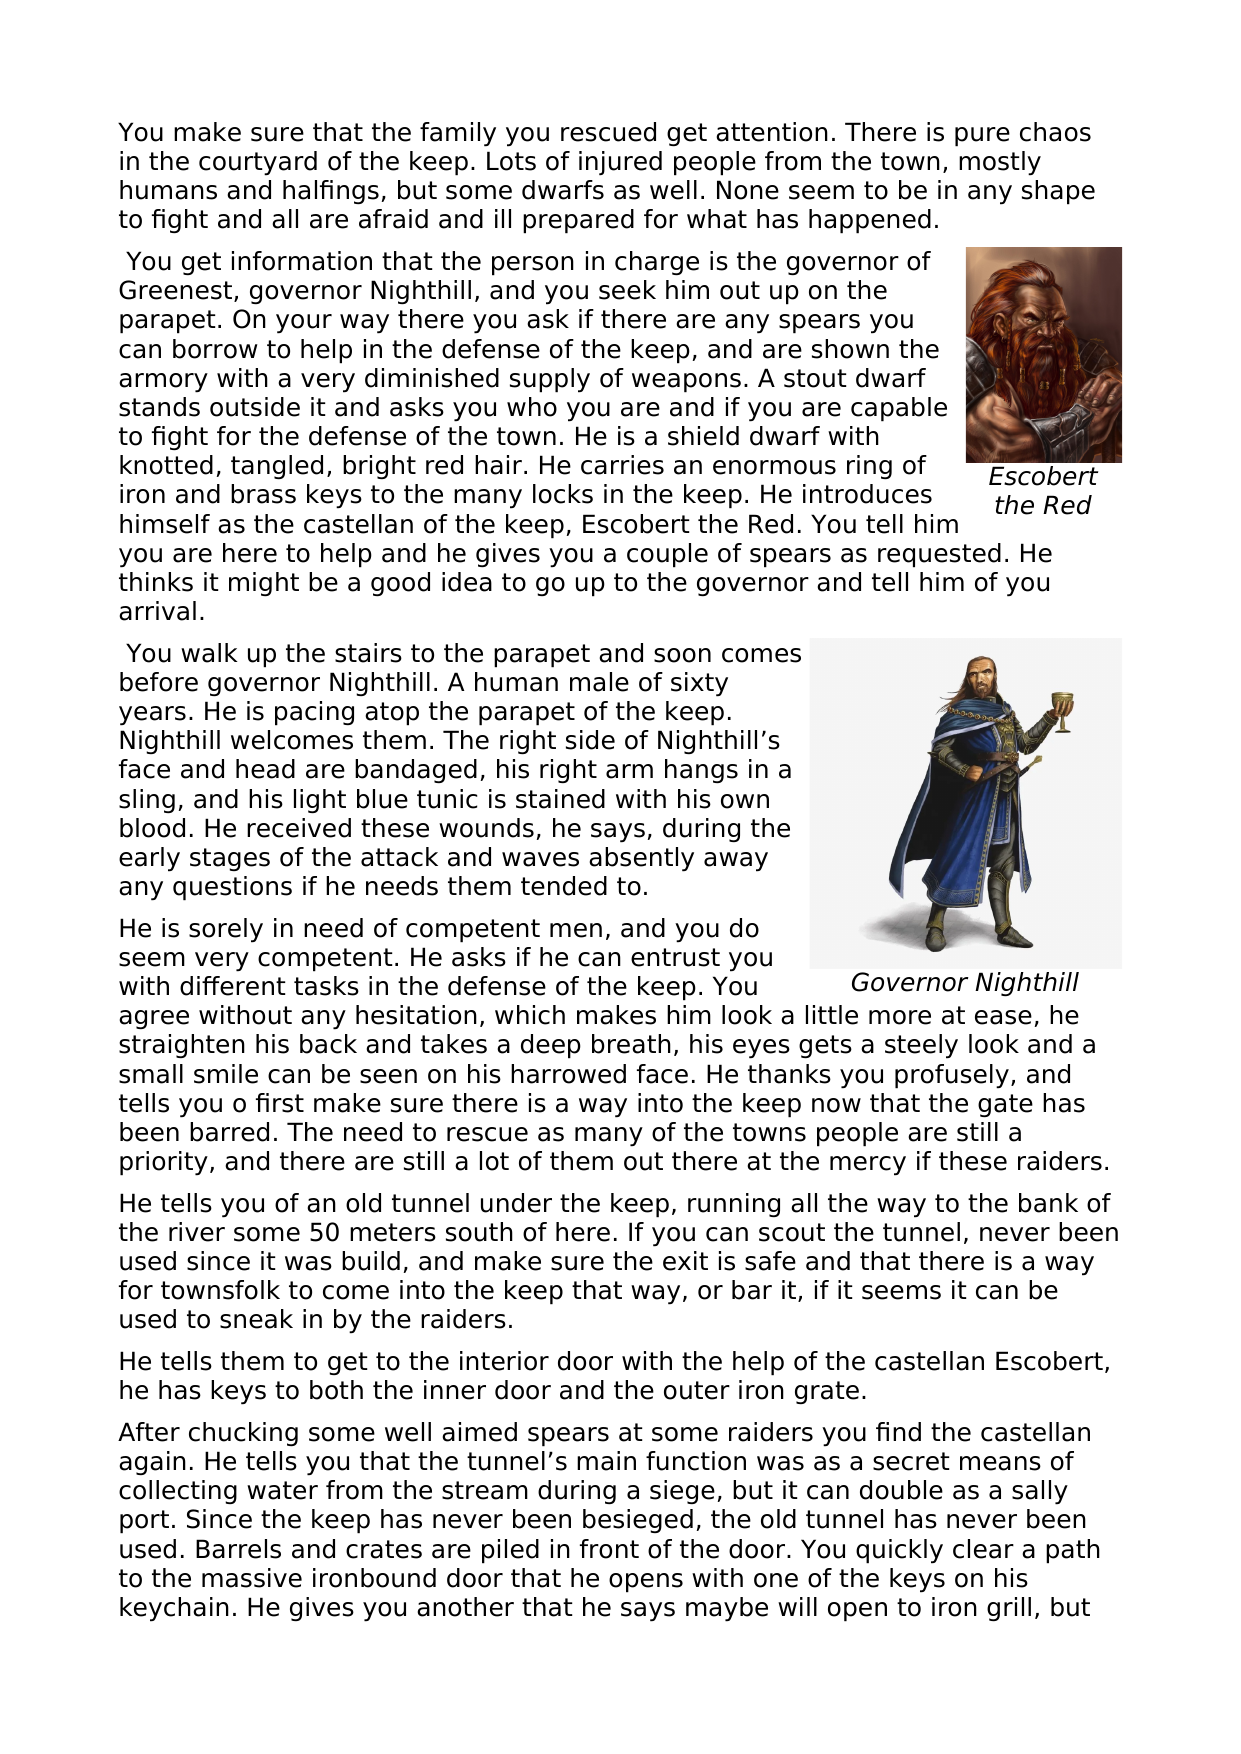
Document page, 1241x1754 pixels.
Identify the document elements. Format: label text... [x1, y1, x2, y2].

text You make sure that the family you rescued get attention. There is pure chaos in the courtyard of the keep. Lots of injured people from the town, mostly humans and halfings, but some dwarfs as well. None seem to be in any shape to fight and all are afraid and ill prepared for what has happened. [118, 118, 1122, 235]
picture [965, 247, 1123, 463]
text Governor Nighthill [809, 969, 1122, 998]
text You get information that the person in charge is the governor of Greenest, governor Nighthill, and you seek him out up on the parapet. On your way there you ask if there are any spears you can borrow to help in the defense of the keep, and are shown the armory with a very diminished supply of weapons. A stout dwarf stands outside it and asks you who you are and if you are capable to fight for the defense of the town. He is a shield dwarf with knotted, tangled, bright red hair. He carries an enormous ring of iron and brass keys to the many locks in the keep. He introduces himself as the castellan of the keep, Escobert the Red. You tell him you are here to help and he gives you a couple of spears as requested. He thinks it might be a good idea to go up to the governor and tell him of you arrival. [118, 247, 1122, 626]
text Escobert the Red [966, 463, 1122, 521]
text He tells you of an old tunnel under the keep, running all the way to the bank of the river some 50 meters south of here. If you can scout the tunnel, never been used since it was build, and make sure the exit is safe and that there is a way for townsfolk to come into the keep that way, or bar it, if it seems it can be used to sneak in by the raiders. [118, 1189, 1122, 1335]
text You walk up the stairs to the parapet and soon comes before governor Nighthill. A human male of sixty years. He is pacing atop the parapet of the keep. Nighthill welcomes them. The right side of Nighthill’s face and head are bandaged, his right arm hangs in a sling, and his light blue tunic is stained with his own blood. He received these wounds, he says, during the early stages of the attack and waves absently away any questions if he needs them tended to. [118, 639, 809, 901]
text After chucking some well aimed spears at some raiders you find the castellan again. He tells you that the tunnel’s main function was as a secret means of collecting water from the stream during a siege, but it can double as a sally port. Since the keep has never been besieged, the old tunnel has never been used. Barrels and crates are piled in front of the door. You quickly clear a path to the massive ironbound door that he opens with one of the keys on his keychain. He gives you another that he says maybe will open to iron grill, but [118, 1418, 1122, 1622]
text He is sorely in need of competent men, and you do seem very competent. He asks if he can entrust you with different tasks in the defense of the keep. You agree without any hesitation, which makes him look a little more at ease, he straighten his back and takes a deep breath, his eyes gets a steely look and a small smile can be seen on his harrowed face. He thanks you profusely, and tells you o first make sure there is a way into the keep now that the gate has been barred. The need to rescue as many of the towns people are still a priority, and there are still a lot of them out there at the mercy if these raiders. [118, 914, 1122, 1176]
picture [809, 638, 1123, 969]
text He tells them to get to the interior door with the help of the castellan Escobert, he has keys to both the inner door and the outer iron grate. [118, 1347, 1122, 1406]
